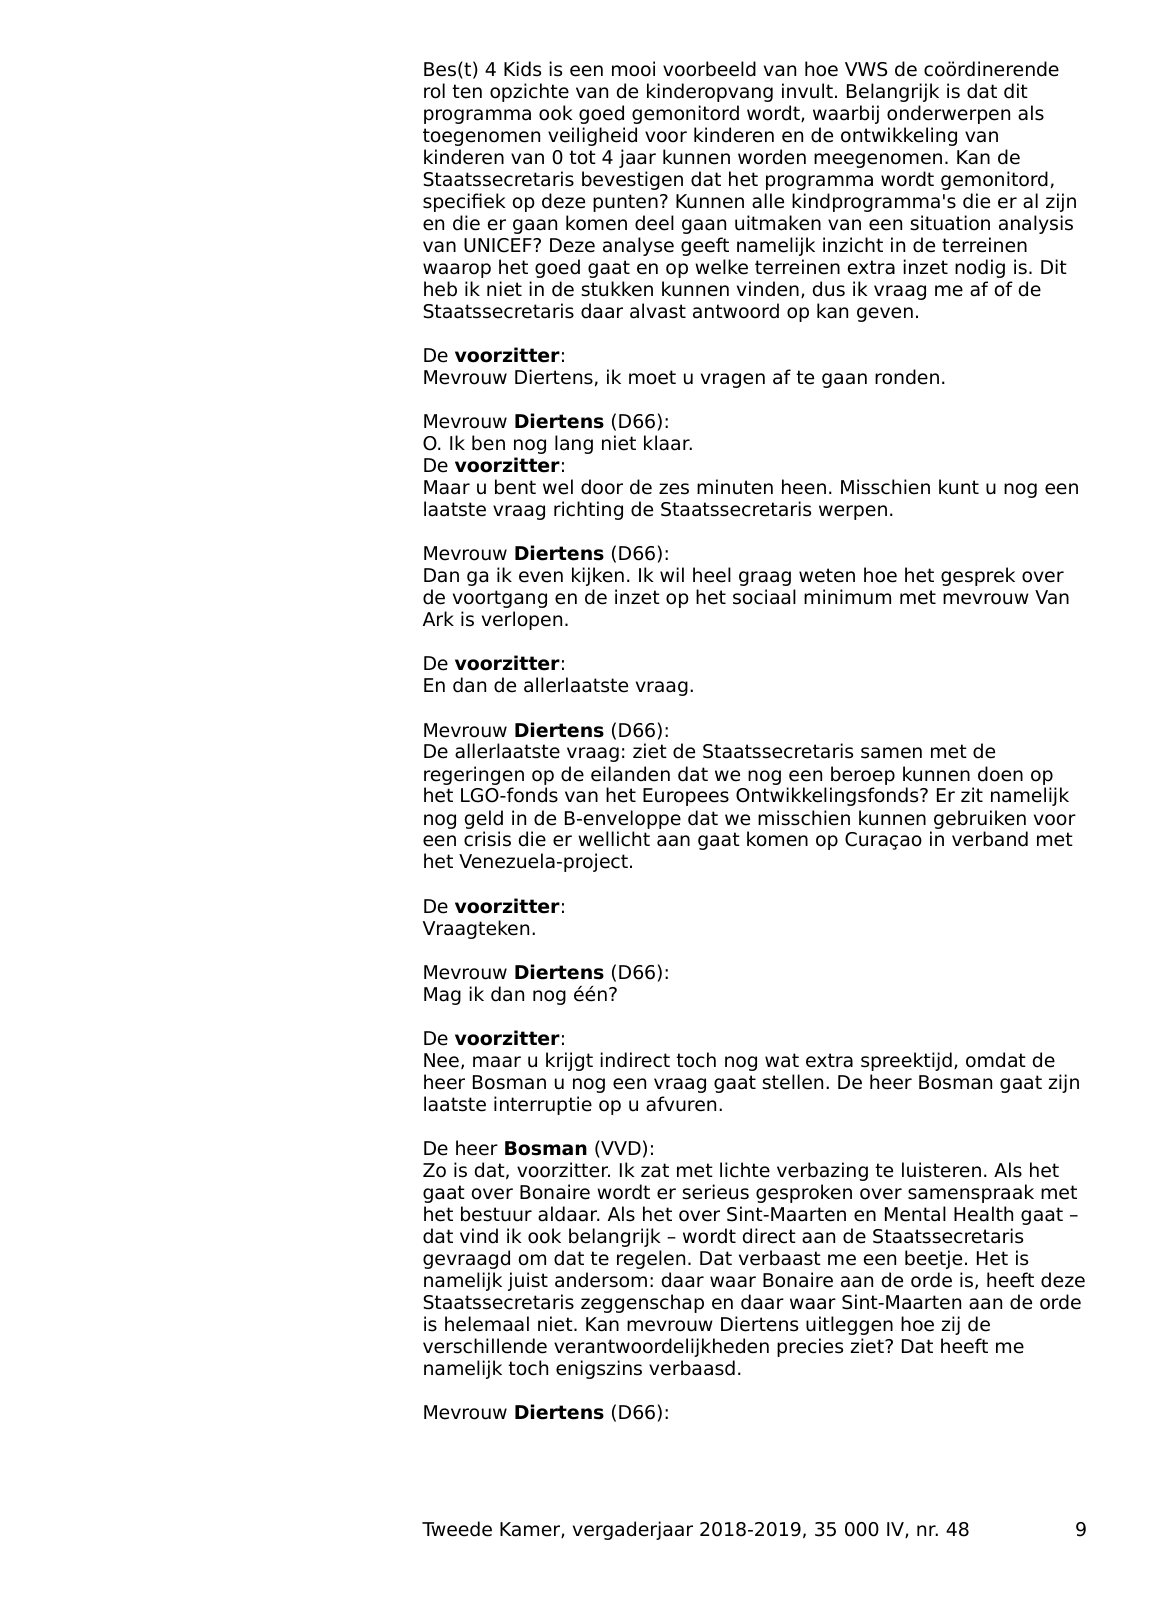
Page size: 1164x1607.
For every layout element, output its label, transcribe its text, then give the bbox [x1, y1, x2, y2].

text Mag ik dan nog één? [422, 984, 1087, 1006]
text Mevrouw Diertens (D66): [422, 719, 1087, 741]
text Bes(t) 4 Kids is een mooi voorbeeld van hoe VWS de coördinerende rol ten opzichte van de kinderopvang invult. Belangrijk is dat dit programma ook goed gemonitord wordt, waarbij onderwerpen als toegenomen veiligheid voor kinderen en de ontwikkeling van kinderen van 0 tot 4 jaar kunnen worden meegenomen. Kan de Staatssecretaris bevestigen dat het programma wordt gemonitord, specifiek op deze punten? Kunnen alle kindprogramma's die er al zijn en die er gaan komen deel gaan uitmaken van een situation analysis van UNICEF? Deze analyse geeft namelijk inzicht in de terreinen waarop het goed gaat en op welke terreinen extra inzet nodig is. Dit heb ik niet in de stukken kunnen vinden, dus ik vraag me af of de Staatssecretaris daar alvast antwoord op kan geven. [422, 59, 1087, 323]
text Nee, maar u krijgt indirect toch nog wat extra spreektijd, omdat de heer Bosman u nog een vraag gaat stellen. De heer Bosman gaat zijn laatste interruptie op u afvuren. [422, 1050, 1087, 1116]
text Mevrouw Diertens, ik moet u vragen af te gaan ronden. [422, 367, 1087, 389]
text Dan ga ik even kijken. Ik wil heel graag weten hoe het gesprek over de voortgang en de inzet op het sociaal minimum met mevrouw Van Ark is verlopen. [422, 565, 1087, 631]
text Mevrouw Diertens (D66): [422, 543, 1087, 565]
text De heer Bosman (VVD): [422, 1138, 1087, 1160]
text De voorzitter: [422, 653, 1087, 675]
text De allerlaatste vraag: ziet de Staatssecretaris samen met de regeringen op de eilanden dat we nog een beroep kunnen doen op het LGO-fonds van het Europees Ontwikkelingsfonds? Er zit namelijk nog geld in de B-enveloppe dat we misschien kunnen gebruiken voor een crisis die er wellicht aan gaat komen op Curaçao in verband met het Venezuela-project. [422, 741, 1087, 873]
text O. Ik ben nog lang niet klaar. [422, 433, 1087, 455]
text Zo is dat, voorzitter. Ik zat met lichte verbazing te luisteren. Als het gaat over Bonaire wordt er serieus gesproken over samenspraak met het bestuur aldaar. Als het over Sint-Maarten en Mental Health gaat – dat vind ik ook belangrijk – wordt direct aan de Staatssecretaris gevraagd om dat te regelen. Dat verbaast me een beetje. Het is namelijk juist andersom: daar waar Bonaire aan de orde is, heeft deze Staatssecretaris zeggenschap en daar waar Sint-Maarten aan de orde is helemaal niet. Kan mevrouw Diertens uitleggen hoe zij de verschillende verantwoordelijkheden precies ziet? Dat heeft me namelijk toch enigszins verbaasd. [422, 1160, 1087, 1380]
text Mevrouw Diertens (D66): [422, 962, 1087, 984]
text De voorzitter: [422, 896, 1087, 917]
text En dan de allerlaatste vraag. [422, 675, 1087, 697]
text De voorzitter: [422, 345, 1087, 367]
text De voorzitter: [422, 455, 1087, 477]
text De voorzitter: [422, 1028, 1087, 1050]
text Mevrouw Diertens (D66): [422, 1402, 1087, 1424]
text Maar u bent wel door de zes minuten heen. Misschien kunt u nog een laatste vraag richting de Staatssecretaris werpen. [422, 477, 1087, 521]
text Vraagteken. [422, 917, 1087, 939]
text Mevrouw Diertens (D66): [422, 411, 1087, 433]
